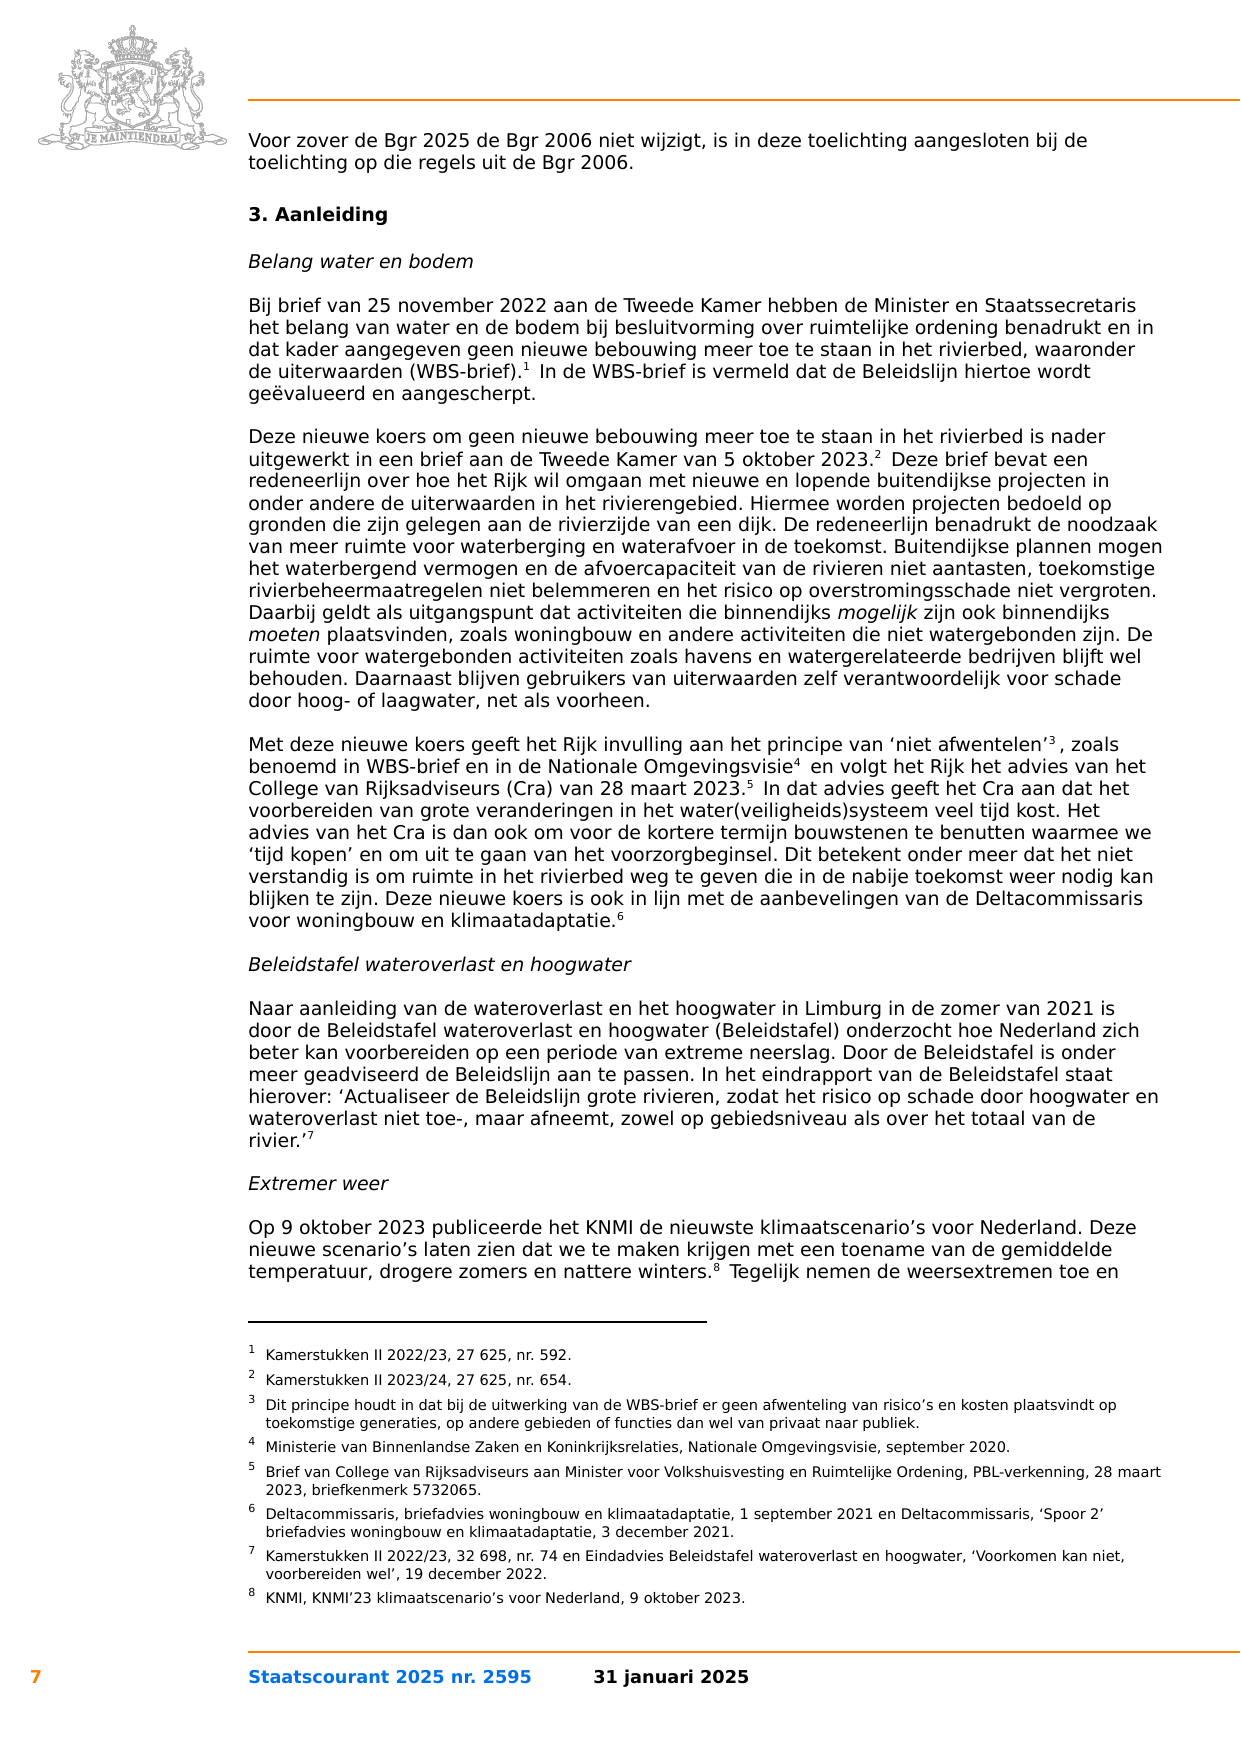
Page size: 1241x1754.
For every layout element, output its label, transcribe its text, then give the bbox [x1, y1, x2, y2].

text Dit principe houdt in dat bij de uitwerking van de WBS-brief er geen afwenteling van risico’s en kosten plaatsvindt op toekomstige generaties, op andere gebieden of functies dan wel van privaat naar publiek. [248, 1393, 1163, 1432]
text Ministerie van Binnenlandse Zaken en Koninkrijksrelaties, Nationale Omgevingsvisie, september 2020. [248, 1435, 1163, 1457]
text Kamerstukken II 2023/24, 27 625, nr. 654. [248, 1368, 1163, 1390]
text Kamerstukken II 2022/23, 27 625, nr. 592. [248, 1343, 1163, 1365]
text Bij brief van 25 november 2022 aan de Tweede Kamer hebben de Minister en Staatssecretaris het belang van water en de bodem bij besluitvorming over ruimtelijke ordening benadrukt en in dat kader aangegeven geen nieuwe bebouwing meer toe te staan in het rivierbed, waaronder de uiterwaarden (WBS-brief). In de WBS-brief is vermeld dat de Beleidslijn hiertoe wordt geëvalueerd en aangescherpt. [248, 295, 1163, 404]
picture [38, 25, 227, 150]
subtitle Belang water en bodem [248, 251, 1163, 273]
text Voor zover de Bgr 2025 de Bgr 2006 niet wijzigt, is in deze toelichting aangesloten bij de toelichting op die regels uit de Bgr 2006. [248, 130, 1163, 174]
text Deze nieuwe koers om geen nieuwe bebouwing meer toe te staan in het rivierbed is nader uitgewerkt in een brief aan de Tweede Kamer van 5 oktober 2023. Deze brief bevat een redeneerlijn over hoe het Rijk wil omgaan met nieuwe en lopende buitendijkse projecten in onder andere de uiterwaarden in het rivierengebied. Hiermee worden projecten bedoeld op gronden die zijn gelegen aan de rivierzijde van een dijk. De redeneerlijn benadrukt de noodzaak van meer ruimte voor waterberging en waterafvoer in de toekomst. Buitendijkse plannen mogen het waterbergend vermogen en de afvoercapaciteit van de rivieren niet aantasten, toekomstige rivierbeheermaatregelen niet belemmeren en het risico op overstromingsschade niet vergroten. Daarbij geldt als uitgangspunt dat activiteiten die binnendijks mogelijk zijn ook binnendijks moeten plaatsvinden, zoals woningbouw en andere activiteiten die niet watergebonden zijn. De ruimte voor watergebonden activiteiten zoals havens en watergerelateerde bedrijven blijft wel behouden. Daarnaast blijven gebruikers van uiterwaarden zelf verantwoordelijk voor schade door hoog- of laagwater, net als voorheen. [248, 426, 1163, 712]
text Op 9 oktober 2023 publiceerde het KNMI de nieuwste klimaatscenario’s voor Nederland. Deze nieuwe scenario’s laten zien dat we te maken krijgen met een toename van de gemiddelde temperatuur, drogere zomers en nattere winters. Tegelijk nemen de weersextremen toe en [248, 1217, 1163, 1283]
text KNMI, KNMI’23 klimaatscenario’s voor Nederland, 9 oktober 2023. [248, 1586, 1163, 1608]
subtitle Extremer weer [248, 1173, 1163, 1195]
text Kamerstukken II 2022/23, 32 698, nr. 74 en Eindadvies Beleidstafel wateroverlast en hoogwater, ‘Voorkomen kan niet, voorbereiden wel’, 19 december 2022. [248, 1544, 1163, 1583]
text Brief van College van Rijksadviseurs aan Minister voor Volkshuisvesting en Ruimtelijke Ordening, PBL-verkenning, 28 maart 2023, briefkenmerk 5732065. [248, 1460, 1163, 1499]
text Naar aanleiding van de wateroverlast en het hoogwater in Limburg in de zomer van 2021 is door de Beleidstafel wateroverlast en hoogwater (Beleidstafel) onderzocht hoe Nederland zich beter kan voorbereiden op een periode van extreme neerslag. Door de Beleidstafel is onder meer geadviseerd de Beleidslijn aan te passen. In het eindrapport van de Beleidstafel staat hierover: ‘Actualiseer de Beleidslijn grote rivieren, zodat het risico op schade door hoogwater en wateroverlast niet toe-, maar afneemt, zowel op gebiedsniveau als over het totaal van de rivier.’ [248, 998, 1163, 1151]
subtitle Beleidstafel wateroverlast en hoogwater [248, 954, 1163, 976]
subtitle 3. Aanleiding [248, 204, 1163, 226]
text Met deze nieuwe koers geeft het Rijk invulling aan het principe van ‘niet afwentelen’, zoals benoemd in WBS-brief en in de Nationale Omgevingsvisie en volgt het Rijk het advies van het College van Rijksadviseurs (Cra) van 28 maart 2023. In dat advies geeft het Cra aan dat het voorbereiden van grote veranderingen in het water(veiligheids)systeem veel tijd kost. Het advies van het Cra is dan ook om voor de kortere termijn bouwstenen te benutten waarmee we ‘tijd kopen’ en om uit te gaan van het voorzorgbeginsel. Dit betekent onder meer dat het niet verstandig is om ruimte in het rivierbed weg te geven die in de nabije toekomst weer nodig kan blijken te zijn. Deze nieuwe koers is ook in lijn met de aanbevelingen van de Deltacommissaris voor woningbouw en klimaatadaptatie. [248, 734, 1163, 932]
text Deltacommissaris, briefadvies woningbouw en klimaatadaptatie, 1 september 2021 en Deltacommissaris, ‘Spoor 2’ briefadvies woningbouw en klimaatadaptatie, 3 december 2021. [248, 1502, 1163, 1541]
